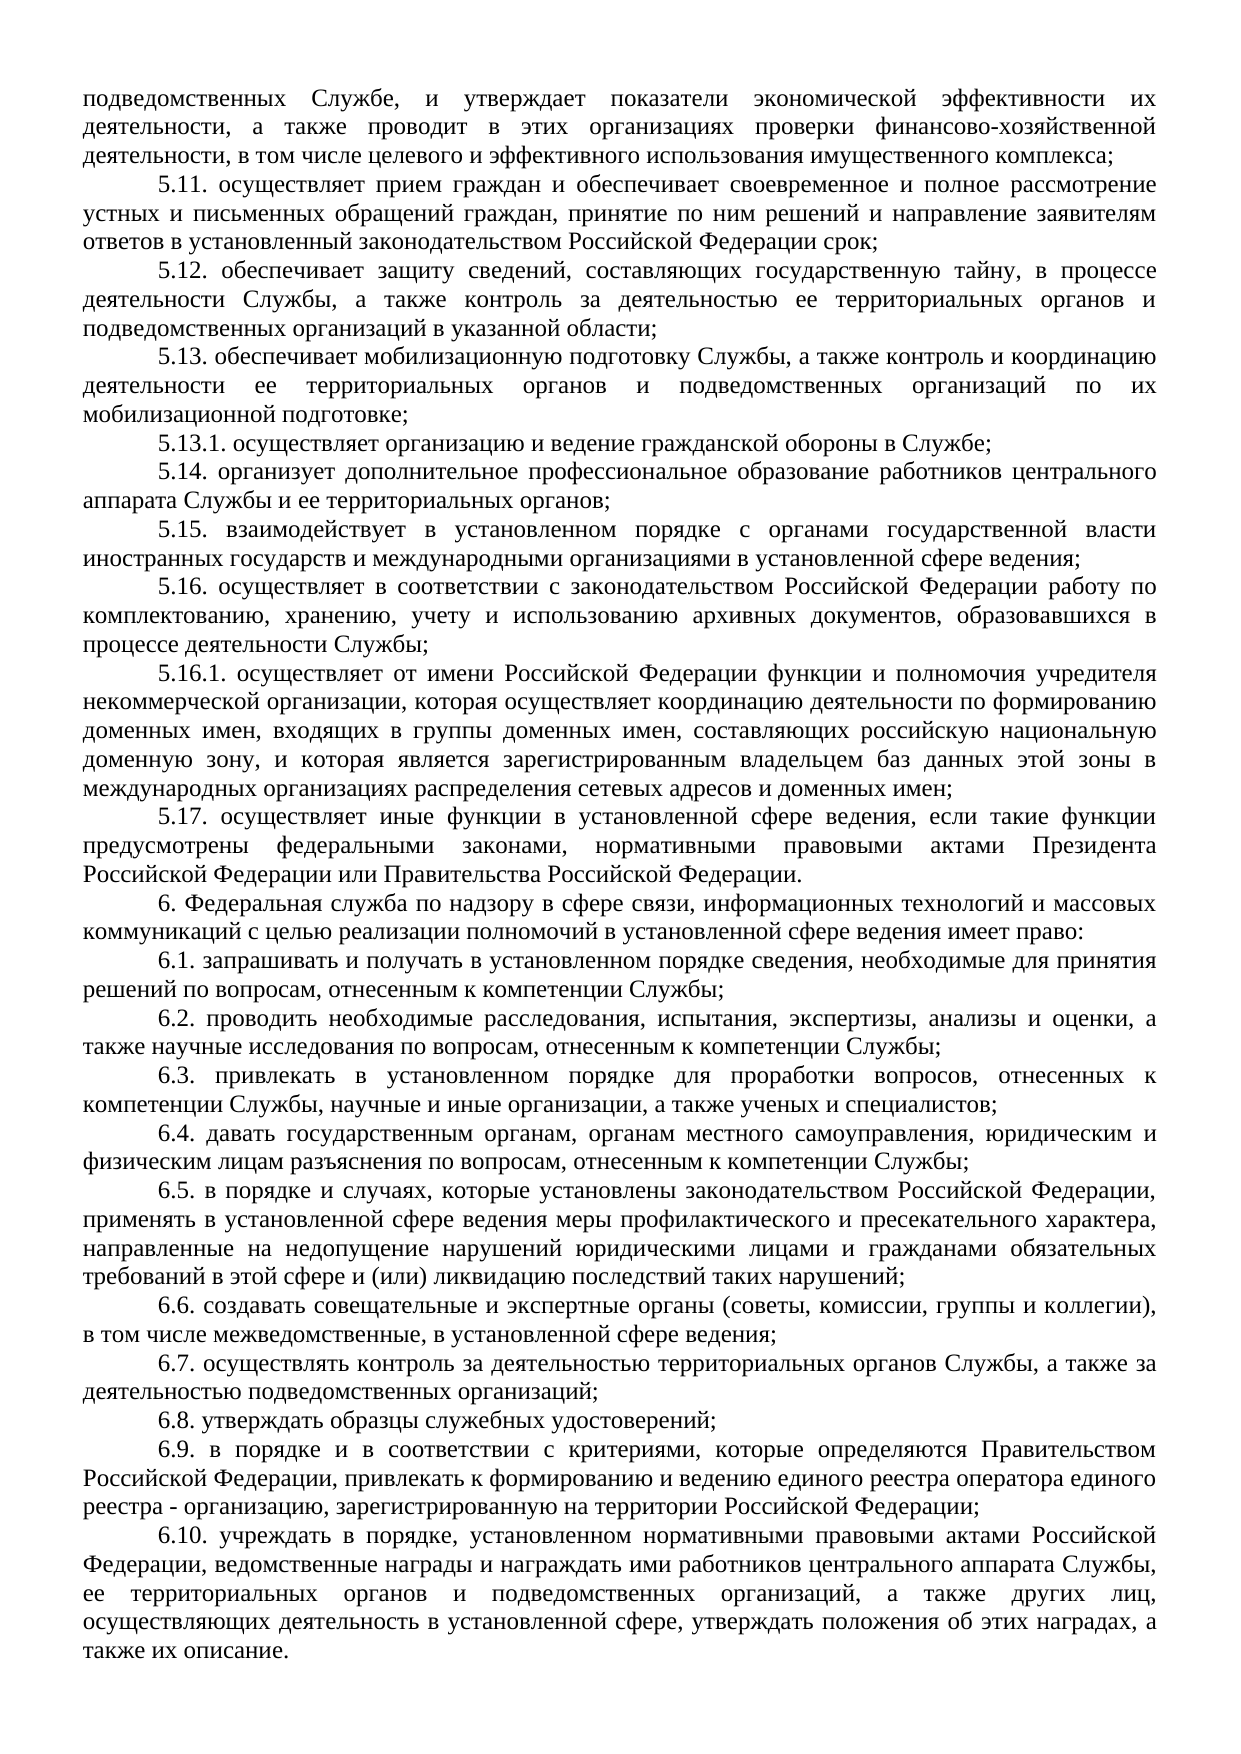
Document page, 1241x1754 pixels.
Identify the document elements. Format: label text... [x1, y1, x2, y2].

text 6.7. осуществлять контроль за деятельностью территориальных органов Службы, а также за деятельностью подведомственных организаций; [83, 1348, 1157, 1405]
text 6.9. в порядке и в соответствии с критериями, которые определяются Правительством Российской Федерации, привлекать к формированию и ведению единого реестра оператора единого реестра - организацию, зарегистрированную на территории Российской Федерации; [83, 1434, 1157, 1520]
text 5.17. осуществляет иные функции в установленной сфере ведения, если такие функции предусмотрены федеральными законами, нормативными правовыми актами Президента Российской Федерации или Правительства Российской Федерации. [83, 801, 1157, 888]
text 5.16.1. осуществляет от имени Российской Федерации функции и полномочия учредителя некоммерческой организации, которая осуществляет координацию деятельности по формированию доменных имен, входящих в группы доменных имен, составляющих российскую национальную доменную зону, и которая является зарегистрированным владельцем баз данных этой зоны в международных организациях распределения сетевых адресов и доменных имен; [83, 658, 1157, 801]
text подведомственных Службе, и утверждает показатели экономической эффективности их деятельности, а также проводит в этих организациях проверки финансово-хозяйственной деятельности, в том числе целевого и эффективного использования имущественного комплекса; [83, 83, 1157, 169]
text 6.5. в порядке и случаях, которые установлены законодательством Российской Федерации, применять в установленной сфере ведения меры профилактического и пресекательного характера, направленные на недопущение нарушений юридическими лицами и гражданами обязательных требований в этой сфере и (или) ликвидацию последствий таких нарушений; [83, 1175, 1157, 1290]
text 5.11. осуществляет прием граждан и обеспечивает своевременное и полное рассмотрение устных и письменных обращений граждан, принятие по ним решений и направление заявителям ответов в установленный законодательством Российской Федерации срок; [83, 169, 1157, 255]
text 5.13. обеспечивает мобилизационную подготовку Службы, а также контроль и координацию деятельности ее территориальных органов и подведомственных организаций по их мобилизационной подготовке; [83, 341, 1157, 428]
text 6.3. привлекать в установленном порядке для проработки вопросов, отнесенных к компетенции Службы, научные и иные организации, а также ученых и специалистов; [83, 1060, 1157, 1118]
text 5.14. организует дополнительное профессиональное образование работников центрального аппарата Службы и ее территориальных органов; [83, 456, 1157, 514]
text 6.1. запрашивать и получать в установленном порядке сведения, необходимые для принятия решений по вопросам, отнесенным к компетенции Службы; [83, 945, 1157, 1003]
text 5.12. обеспечивает защиту сведений, составляющих государственную тайну, в процессе деятельности Службы, а также контроль за деятельностью ее территориальных органов и подведомственных организаций в указанной области; [83, 255, 1157, 341]
text 5.16. осуществляет в соответствии с законодательством Российской Федерации работу по комплектованию, хранению, учету и использованию архивных документов, образовавшихся в процессе деятельности Службы; [83, 571, 1157, 658]
text 6.2. проводить необходимые расследования, испытания, экспертизы, анализы и оценки, а также научные исследования по вопросам, отнесенным к компетенции Службы; [83, 1003, 1157, 1060]
text 5.13.1. осуществляет организацию и ведение гражданской обороны в Службе; [83, 428, 1157, 456]
text 6.8. утверждать образцы служебных удостоверений; [83, 1405, 1157, 1434]
text 5.15. взаимодействует в установленном порядке с органами государственной власти иностранных государств и международными организациями в установленной сфере ведения; [83, 514, 1157, 571]
text 6. Федеральная служба по надзору в сфере связи, информационных технологий и массовых коммуникаций с целью реализации полномочий в установленной сфере ведения имеет право: [83, 888, 1157, 945]
text 6.6. создавать совещательные и экспертные органы (советы, комиссии, группы и коллегии), в том числе межведомственные, в установленной сфере ведения; [83, 1290, 1157, 1348]
text 6.10. учреждать в порядке, установленном нормативными правовыми актами Российской Федерации, ведомственные награды и награждать ими работников центрального аппарата Службы, ее территориальных органов и подведомственных организаций, а также других лиц, осуществляющих деятельность в установленной сфере, утверждать положения об этих наградах, а также их описание. [83, 1520, 1157, 1664]
text 6.4. давать государственным органам, органам местного самоуправления, юридическим и физическим лицам разъяснения по вопросам, отнесенным к компетенции Службы; [83, 1118, 1157, 1175]
